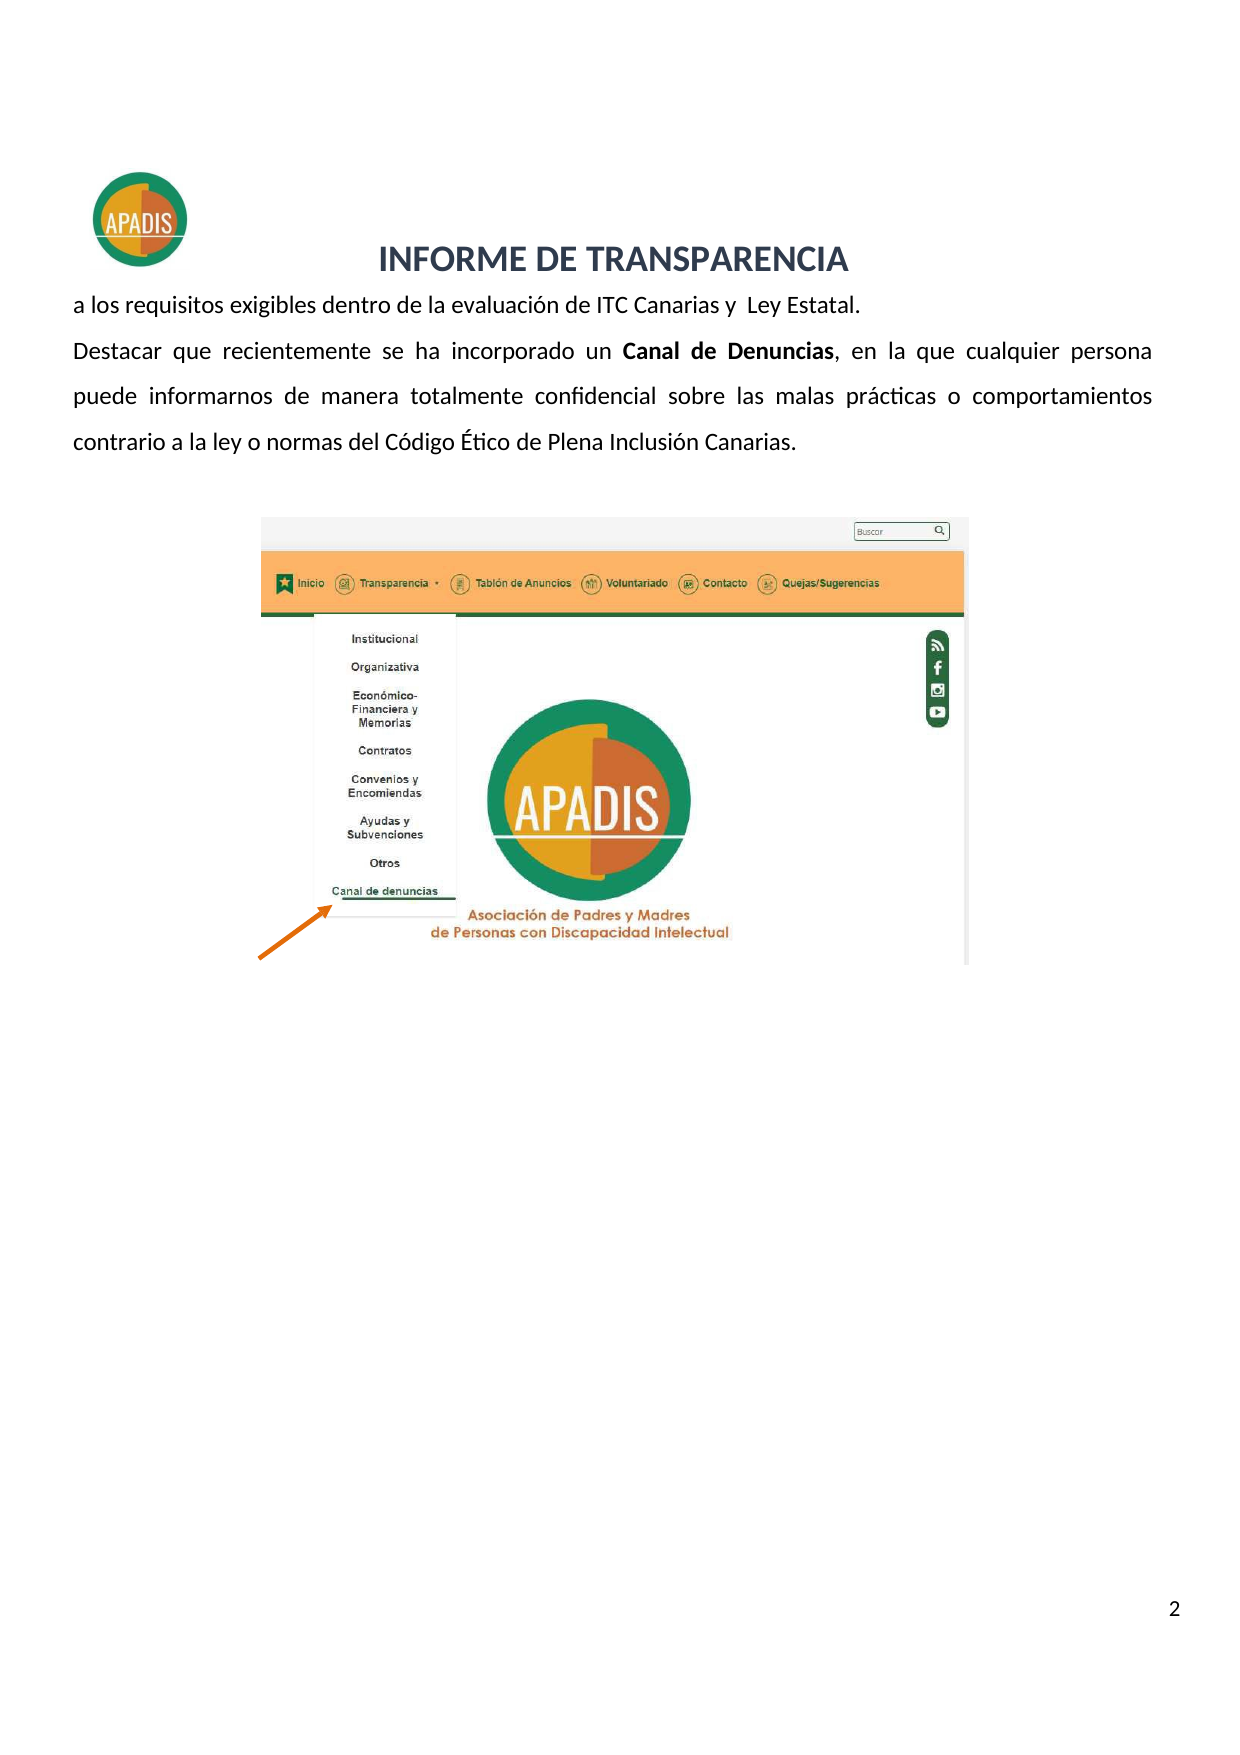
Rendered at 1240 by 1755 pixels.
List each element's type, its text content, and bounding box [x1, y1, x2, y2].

text a los requisitos exigibles dentro de la evaluación de ITC Canarias y Ley Estatal. [73, 289, 1192, 320]
picture [89, 168, 191, 270]
picture [261, 517, 969, 965]
text Destacar que recientemente se ha incorporado un Canal de Denuncias, en la que cualquier persona puede informarnos de manera totalmente confidencial sobre las malas prácticas o comportamientos contrario a la ley o normas del Código Ético de Plena Inclusión Canarias. [73, 335, 1153, 456]
